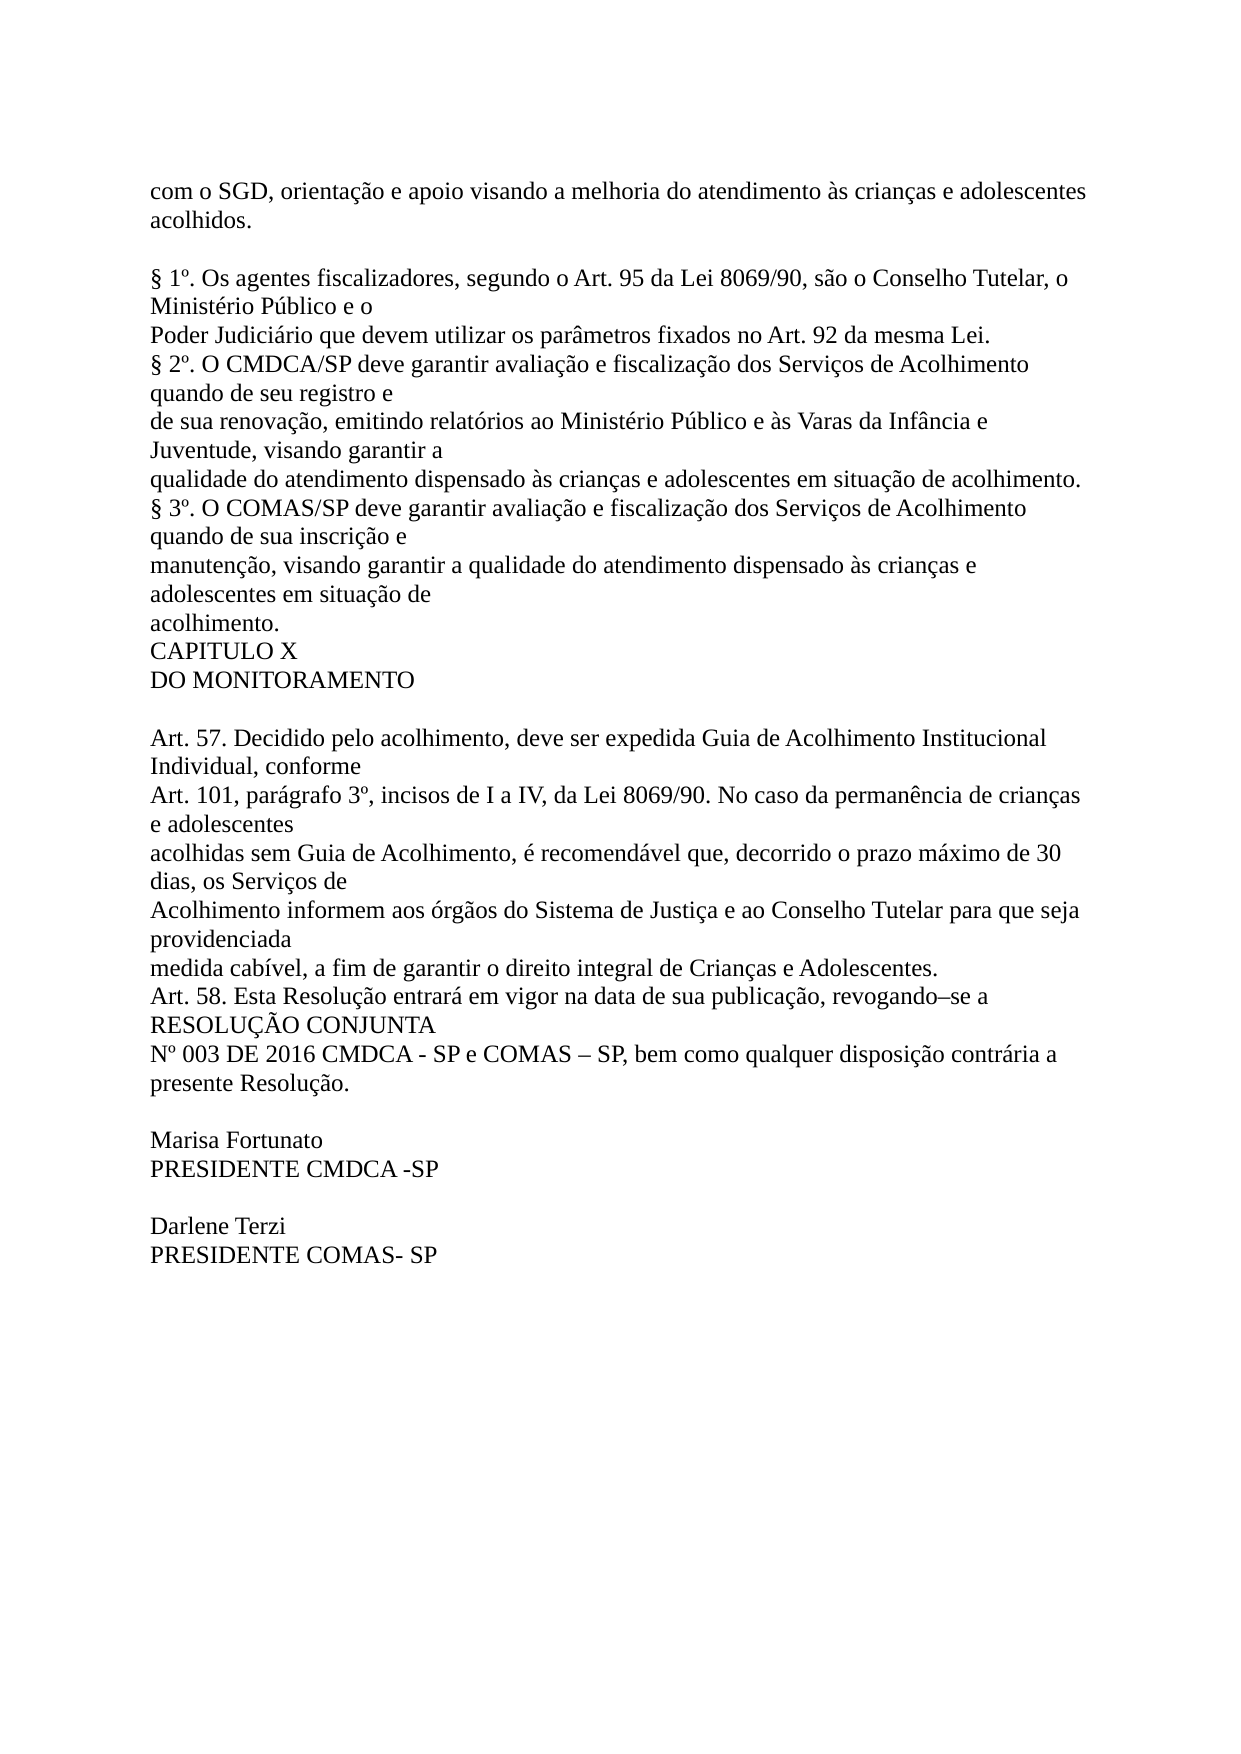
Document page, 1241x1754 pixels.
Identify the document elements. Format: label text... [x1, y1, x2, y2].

text Art. 58. Esta Resolução entrará em vigor na data de sua publicação, revogando–se a RESOLUÇÃO CONJUNTA [150, 981, 1090, 1039]
text medida cabível, a fim de garantir o direito integral de Crianças e Adolescentes. [150, 953, 1090, 981]
text PRESIDENTE CMDCA -SP [150, 1154, 1090, 1183]
text Darlene Terzi [150, 1211, 1090, 1240]
text qualidade do atendimento dispensado às crianças e adolescentes em situação de acolhimento. [150, 464, 1090, 493]
text com o SGD, orientação e apoio visando a melhoria do atendimento às crianças e adolescentes acolhidos. [150, 176, 1090, 234]
text acolhidas sem Guia de Acolhimento, é recomendável que, decorrido o prazo máximo de 30 dias, os Serviços de [150, 838, 1090, 895]
text manutenção, visando garantir a qualidade do atendimento dispensado às crianças e adolescentes em situação de [150, 550, 1090, 608]
text § 1º. Os agentes fiscalizadores, segundo o Art. 95 da Lei 8069/90, são o Conselho Tutelar, o Ministério Público e o [150, 263, 1090, 320]
text PRESIDENTE COMAS- SP [150, 1240, 1090, 1269]
text Art. 101, parágrafo 3º, incisos de I a IV, da Lei 8069/90. No caso da permanência de crianças e adolescentes [150, 780, 1090, 838]
text Acolhimento informem aos órgãos do Sistema de Justiça e ao Conselho Tutelar para que seja providenciada [150, 895, 1090, 953]
text de sua renovação, emitindo relatórios ao Ministério Público e às Varas da Infância e Juventude, visando garantir a [150, 406, 1090, 464]
text § 3º. O COMAS/SP deve garantir avaliação e fiscalização dos Serviços de Acolhimento quando de sua inscrição e [150, 493, 1090, 550]
text Marisa Fortunato [150, 1125, 1090, 1154]
text Poder Judiciário que devem utilizar os parâmetros fixados no Art. 92 da mesma Lei. [150, 320, 1090, 349]
text Nº 003 DE 2016 CMDCA - SP e COMAS – SP, bem como qualquer disposição contrária a presente Resolução. [150, 1039, 1090, 1096]
text § 2º. O CMDCA/SP deve garantir avaliação e fiscalização dos Serviços de Acolhimento quando de seu registro e [150, 349, 1090, 406]
text DO MONITORAMENTO [150, 665, 1090, 694]
text acolhimento. [150, 608, 1090, 636]
text CAPITULO X [150, 636, 1090, 665]
text Art. 57. Decidido pelo acolhimento, deve ser expedida Guia de Acolhimento Institucional Individual, conforme [150, 723, 1090, 780]
